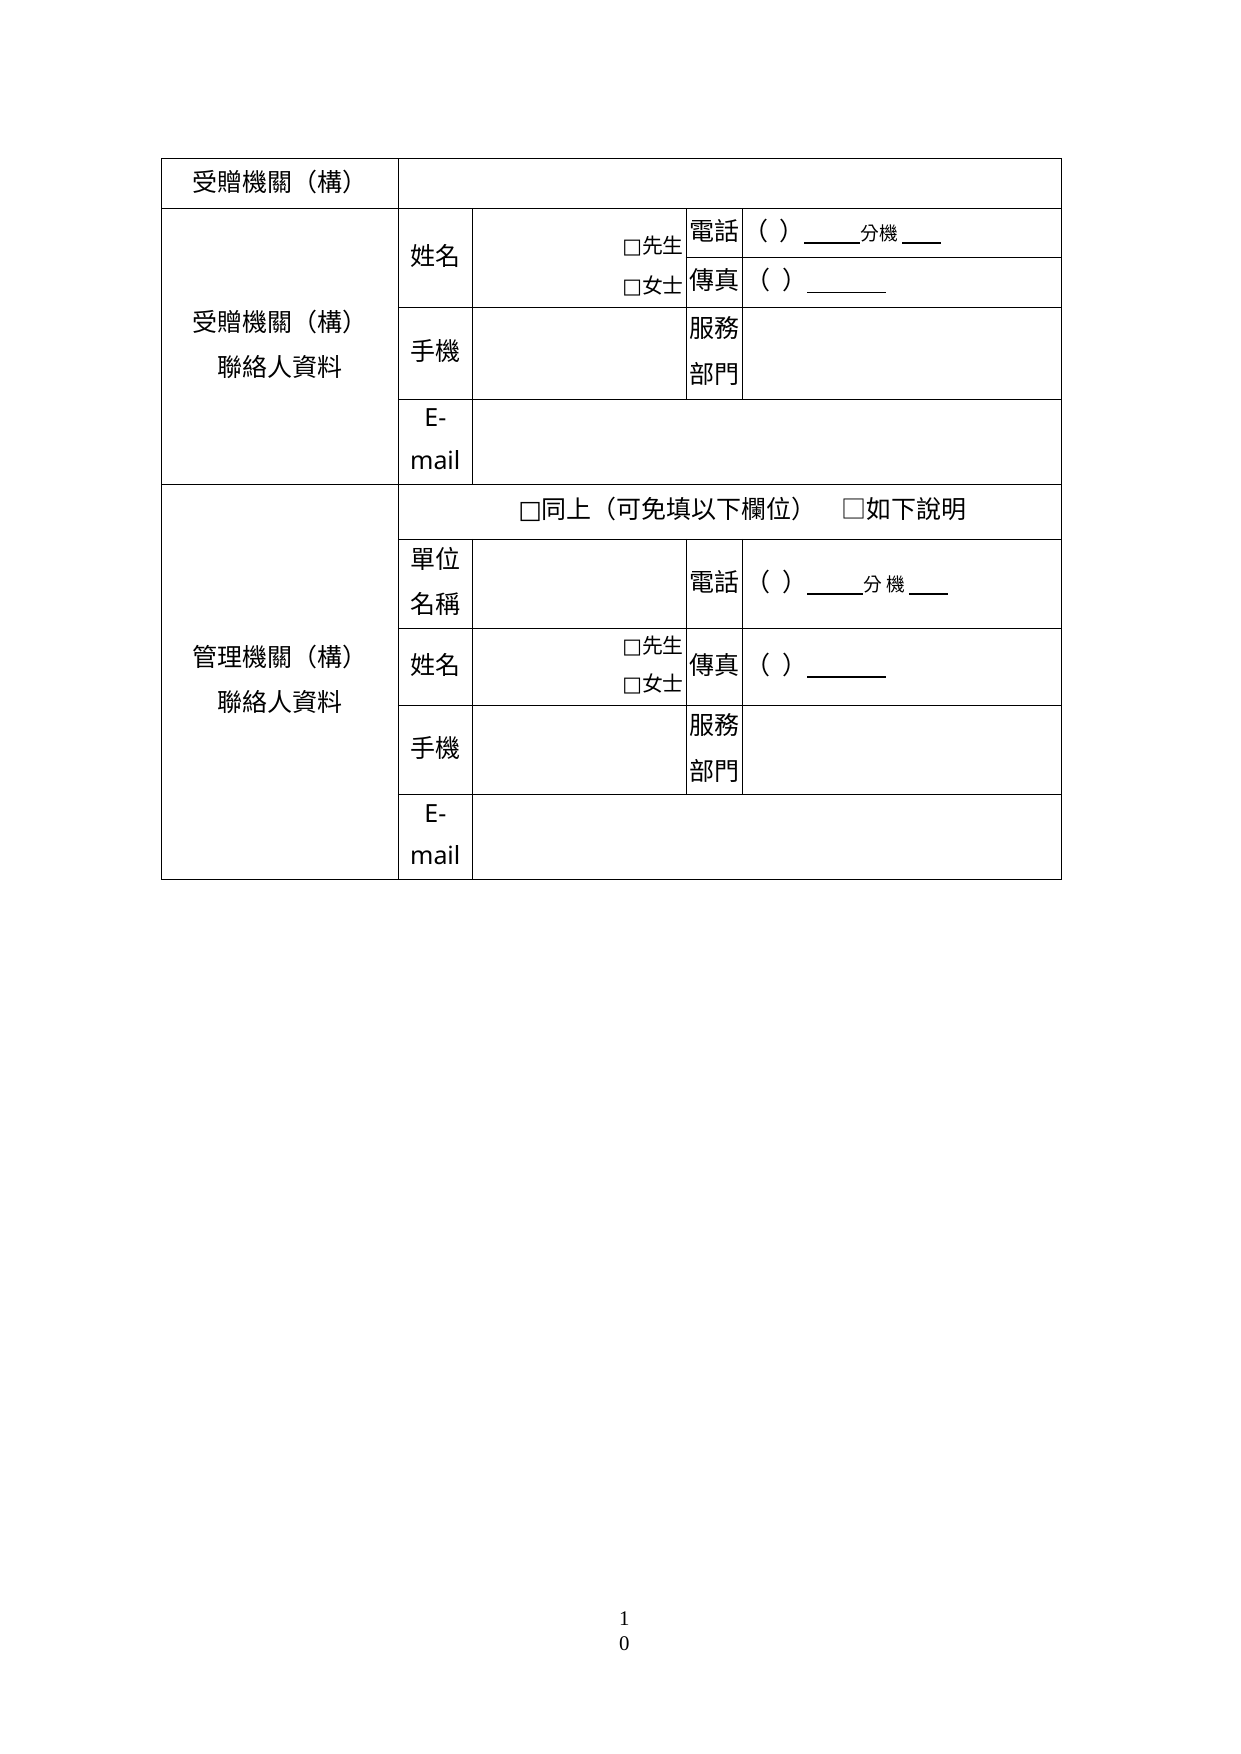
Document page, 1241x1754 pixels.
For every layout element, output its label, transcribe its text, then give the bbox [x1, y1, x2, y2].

table_cell 傳真 [687, 258, 742, 307]
table_cell 服務部門 [687, 706, 742, 794]
table_cell 傳真 [687, 629, 742, 704]
table_cell [473, 400, 1061, 483]
table_cell 手機 [399, 706, 472, 794]
table_cell [473, 540, 686, 628]
table_cell [473, 706, 686, 794]
table_cell 電話 [687, 209, 742, 257]
table_cell （ ） 分機 [743, 209, 1061, 257]
table_cell 服務部門 [687, 308, 742, 399]
table_cell E-mail [399, 795, 472, 879]
table_cell 受贈機關（構） [162, 159, 398, 208]
table_cell 姓名 [399, 209, 472, 307]
table_cell [743, 706, 1061, 794]
table_cell □先生 □女士 [473, 629, 686, 704]
table_cell （ ） 分 機 [743, 540, 1061, 628]
table_cell 手機 [399, 308, 472, 399]
table_cell 管理機關（構） 聯絡人資料 [162, 485, 398, 879]
table_cell 單位 名稱 [399, 540, 472, 628]
table_cell （ ） [743, 258, 1061, 307]
table_cell [473, 795, 1061, 879]
table_cell [473, 308, 686, 399]
table_cell E-mail [399, 400, 472, 483]
table_cell 姓名 [399, 629, 472, 704]
table_cell [399, 159, 1061, 208]
table_cell [743, 308, 1061, 399]
table_cell 受贈機關（構） 聯絡人資料 [162, 209, 398, 483]
table_cell 電話 [687, 540, 742, 628]
table_cell □先生 □女士 [473, 209, 686, 307]
table_cell □同上（可免填以下欄位） □如下說明 [399, 485, 1061, 539]
table_cell （ ） [743, 629, 1061, 704]
